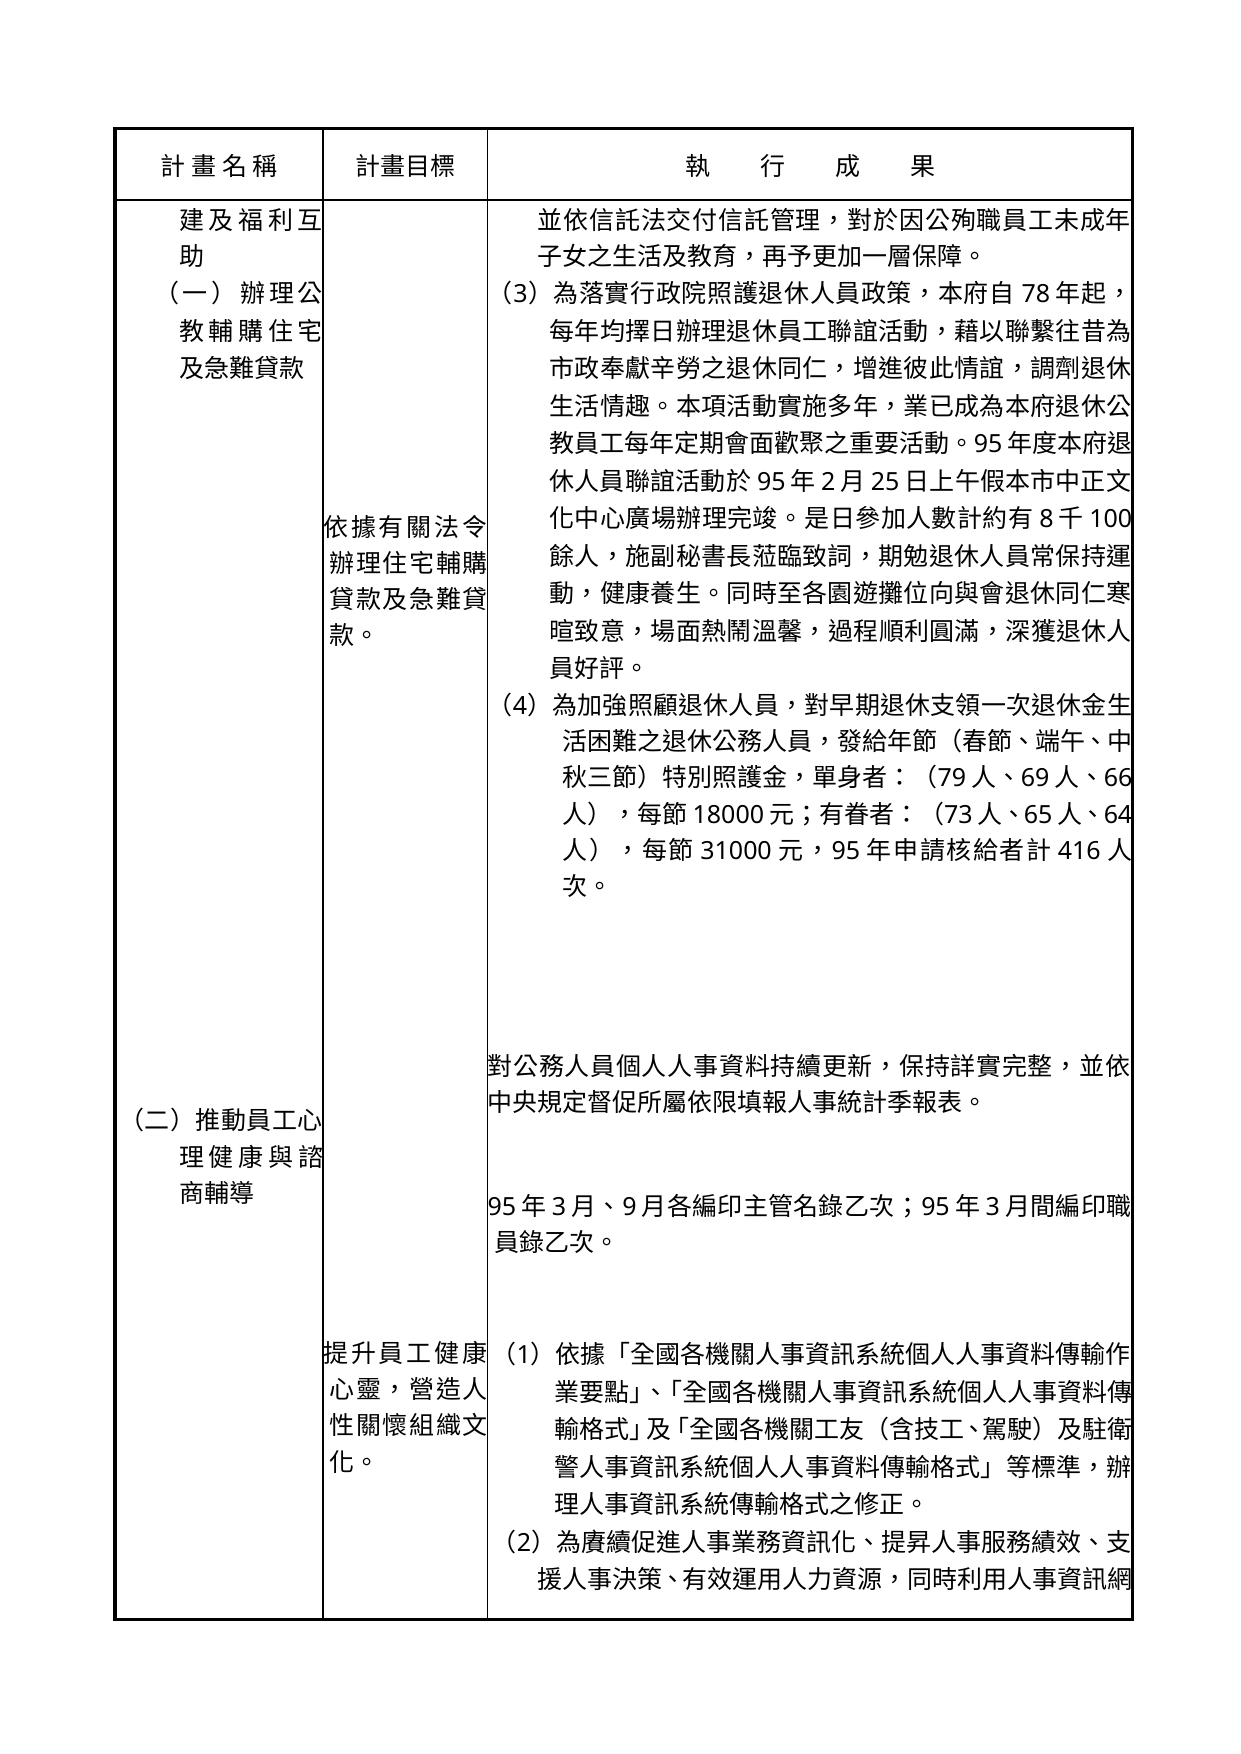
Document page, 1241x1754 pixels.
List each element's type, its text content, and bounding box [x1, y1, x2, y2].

table_header 計畫目標 [324, 130, 487, 199]
table_header 計 畫 名 稱 [117, 130, 322, 199]
table_cell 建及福利互助 （一）辦理公教輔購住宅及急難貸款 （二）推動員工心理健康與諮商輔導 [117, 201, 322, 1618]
table_header 執 行 成 果 [488, 130, 1131, 199]
table_cell (1)成立「經濟發展局」及「城市行銷局」： 為因應國家通訊傳播委員會之成立，併同觀光業務之推展，規劃將新聞處轉型為「城市行銷局」，另考量建設局職掌為工、商行政、登記與管理輔導等業務，規劃招商業務併同檢討改制為「經濟發展局」。上開組織變革涉及本府組織自治條例，爰一併檢討研修，本案前依規定程序送請市議會(第6屆)審議，惟尚未完成二讀程序，依「高雄市議會議事規則」第18條第2項規定，應將相關修正草案重行函送市議會(第7屆)審議。 (2)裁撤本市集中支付處併入財政局設科辦理： 本市集中支付業務委託高雄銀行辦理，成效良好，爰檢討將本市集中支付處裁撤併入財政局成立第五科，該處現有人力36人，裁撤後於財政局第五科置9人，其人事管理員及會計員各1人移撥該局人事室及會計室，合計移撥11人(編制員額隨同移撥)。經辦理修正財政局組織規程暨編制表，並同時廢止集中支付處組織規程暨編制表案，自95年7月1日施行，業經考試院95年4月3日考授銓法四字第0952605958號函同意備查。集中支付處其餘超額人力24人（職員13人、職工3人及約僱人員9人），業於95年2月前完成移撥財政局7人、稅捐稽徵處17人(在各受移撥機關編制員額內吸納)。 (3)研議修正本府組織自治條例： 本府本部擬修正恢復為「高雄市政府秘書處」，並統合消保業務，配合成立城市行銷局及經濟發展局一併研議。 (4)研議修正本府所屬9個機關組織規程： A.研議修正本府教育局組織規程，設立「家庭教育中心」： 本府教育局配合市立社會教育館改隸該局，及為符「家庭教育法」第7條第1項及第3項應設置「家庭教育中心」之規定，修正該局與市立社會教育館組織規程暨編制表，設「家庭教育中心」為局內單位，辦理家庭教育事項，並將「社會教育館」列為所屬機關。本案業經考試院同意備查，惟設家庭教育中心為局內單位部份，仍應於下次辦理修編時配合修正為所屬機關。 B.研議修正本府市立社會教育館組織規程暨編制表： 市立社教館改隸教育局，並配合家庭教育中心之成立，減列組員、技士、辦事員各1員，移撥至教育局，編制員額由25員修正為22員，本案刻正辦理報請銓敘部轉陳考試院備查中。 C.研議修正本府文化局組織規程： 所屬機關社會教育館改隸教育局，在總員額內調整內部單位員額配置，修編前編制員額為89員、兼任1員，修編後調整為88員、兼任1員(技佐1員移撥客委會)，本案業經考試院同意備查在案。 D.研議修正本府消防局組織規程： 增設「災害管理科」、「緊急救護科」及「第3救災救護大隊」，並擬增加員額285員，編制員額由現有713員增加為998員。因與本府員額管制「零成長」之規定不合，函請重新檢討在案。 E.研議修正本府工務局下水道工程處組織規程： 擬減列「薦任第八職等」隊長1員，改置為「薦任第八職等至第九職等」副總工程司，並兼任隊長（維護工程隊），刻正依規定報請考試院及本市議會（第6屆）備查中，惟依「高雄市議會議事規則」第18條第2項規定，應將本案重行函送市議會(第7屆)審議。 F.研議修正本府勞工局組織規程暨編制表： 勞工局專責辦理勞工行政業務，其中有關勞工條件、勞工安全衛生、勞工檢查、勞資關係及勞資爭議處理與勞工福利、勞工保險等事項屢有涉法疑義暨法律適用問題，研擬於第二科之職掌，增列「法制」事項。本案業經考試院同意備查。 G.修正本府公教人力發展局組織規程： 擬修正機關名稱為「高雄市政府人力發展局」，並修正調整內部單位名稱及職掌，總員額27員維持不變，本案依規定程序併本府組織自治條例修正案辦理。 H.研議修正本府建設局組織規程暨編制表： 擬轉型為「經濟發展局」，裁撤所屬「高雄市風景區管理所」，風景區管理業務及人力移撥至本府工務局養護工程處，動物園管理業務及人力移撥至教育局；修正調整內部單位職掌，該局第三科漁業業務移撥至海洋局，第五科觀光業務移撥至城市行銷局，並增加辦理本市招商行銷之規劃、管理及投資企劃與輔導、招商資訊蒐集等事項，改制後編制員額由124員修正為104員，減列20員，其中18員移撥至城市行銷局，2員移撥至府本部，本案依規定程序俟本府組織自治條例修正施行後，據以續辦。 I.研議修正本府新聞處組織規程暨編制表： 新增第四科專責推動本市觀光業務，另保留所屬電影圖書館及高雄廣播電台，改制後編制員額由39員修正為57員，新增18員由建設局移撥改置，本案依規定程序俟本府組織自治條例修正施行後，據以續辦。 (5)配合員額配置準則規定，修正海洋局、美術館、勞工育樂中心、博愛職業技能訓練中心、監理處、殯葬管理所、資訊中心等7個機關組織規程暨編制表。 (6)檢討任務編組： 本府共計有112個任務編組，為健全任務編組及組織功能，發揮其應有之行政效率，促請各機關檢討任務編組，95年1月至95年12月計新訂7項，修正13項，廢止2項任務編組。 （1）訂定員額管制措施： 為撙節人事費支出，95年員額成長率仍維持「零成長」，並訂定本府所屬各機關95年度員額管制措施，以94年12月21日高市府人一字第0940061135號函轉各機關照辦，各機關、醫院員額管制，一律不得請增員額；聘僱員額仍維持零成長；技工及工友員額不得新僱；賡續採行精簡員額5％措施，各機關每2個月填報精簡執行表，並予列管。 （2）賡續推動員額精簡： 本府為有效抑制人事費之成長，貫徹員額精簡政策，於82年12月31日高市府人一字第41330號函訂精簡計畫，並自83年起分3階段落實精簡，迄95年合計精簡1597人，精簡比例15.3%。 依行政院該處理原則規定，加強超額工友之處理，並請各機關依行政院訂定之事務勞力替代方案，擴大自動機具之使用，積極辦理勞務委外並要求職員自我服務。 （1）成立行政業務委託民間辦理推動小組： 依「行政院及所屬各機關推動業務委託民間辦理實施要點」等規定，成立行政業務委託民間辦理推動小組，委員25人，負責策劃及決定委託民間辦理業務。本府各機關未來委託民間辦理業務項目經核定列管者計60項，其中報行政院人事行政局列管6項，定期檢討執行進度。行政院人事行政局及專家學者並於95年6月22及23日實地訪查本府相關機關行政業務委託民間辦理執行績效。 （2）辦理行政業務委外標竿學習研討會： 於95年規劃辦理2場全國性委外研習會，分別於6月22日及23日假本府大禮堂舉行完竣。本次研習會計有全國各縣市150位辦理委外之8職等以上主管人員參加，除邀請人事行政局吳副局長三靈主持研習會外，特聘銘傳大學席代麟教授講授「政府業務委託民間辦理之理論介紹」，另邀請財政部鄭副署長裕博、工程會張簡技正鍾琪及林研究員嘉蓉、財政部國有財產局廖組長蘇隆等4位長官到場解答各機關辦理委外業務時所遭遇之問題，並安排本府「集中支付作業」、「生日公園」、「新光廣場」、「英國領事館」、「孔廟及忠烈祠」等6項委外案作為委外標竿個案分享，且實地參訪「生日公園」及「新光廣場」兩處公園現場。 （3）市庫集中支付業務委外： 為配合電子簽章法公布實施，積極推動電子科技傳輸辦理公款支付，本府92年12月2日第1076次市政會議審議通過「高雄市市庫電子支付委外試辦作業要點」，分3期實施完成，於94年3月訂定「高雄市市庫集中支付電子作業處理要點」全面實施，並於95年7月份完成集中支付處裁併為財政局局內科，計精簡人力17人。 參照行政院組織改造委員會揭發「四化」之行政法人化方向，推動行政法人化業務，檢討電台等文教機構行政法人化之可行性。 依據行政院人事行政局93年11月19日局企字第0930065142號函規定各機關推動公務人力資本衡量制度，並規定：94年度應於適當場合宣導運用本項制度，並輔導至少1/5以上所屬機關運用本項制度。為擴大運用成效，於95年規劃輔導本府各機關計辦理。據各機關完成之解讀報告，100%呈現黃綠燈之評價，顯示各機關人力資本管理具有優勢。對於偏低評價之面向，均研議具體改善措施。整體而言，運用本項制度對於提升機關行政效能確有實質助益。 95年人事業務績效考核，本府榮獲全國人事處組第2名，惟不以此自滿，為提升行政效能，簡化作業流程，年度計檢討工作簡化如下： （1）簡化人事業務績效考核方式，考核方式並由實地考核改以書面審查及網路報資料之方式辦理，確實減輕人事同仁工作負擔，提昇人事服務品質。 （2）為期本處暨所屬人事機構出缺職務派補作業一致，訂定人事人員平調原則。 （3）為擴大工作簡化成效，減輕人事同仁工作負擔，簡化辦理人事主管會報。 （4）建立人事知識庫： 為建立各項人事業務標準作業工作流程，並期各人事機構同仁工作經驗能有效傳承，以提昇人事服務效能，爰於本處網站建立人事知識庫，隨時將新訂或修正之作業流程及規定，提供各人事機構辦理業務參考，各人事機構亦參照建立各機關人事知識庫供同仁參閱。 （5）為簡化作業流程，本處人事甄審委員會及考績委員會之票選委員。 依據「高雄市政府人事處所屬人事機構人事專業網具體作法」，各級人事機構按所在機關業務性質、工作地區等編為10組，各小組每半年召開聯繫會報1次。中心議題為「如何落實推動人事人員核心能力」、「如何有效提昇公務人員英語學習環境」、「如何有效推動人力資源運用」、「如何提昇退休員工參與志願服務」，全年共舉辦座談20次。 依據「行政院所屬各級人事機構人事人員設置管理要點」有關人事主管職期調任規定，檢討實施職期調任。至95年12月底，薦任第七職等以上之人事主管人員任期屆滿6年者計8人，均已完輪調，完成比率100%。 提報人事職缺進用考試人員為提升所屬科員、助理員層級人力素質，貫徹考用合一，每年提供職缺供考試及格人員分發進用。95年提報高考及普考人事行政類科19人（含高考17人及普考2人）、3等及4等地方特考人事行政類科29人（含3等15人及4等14人），合計48個職缺。目前已提報96年高考人事行政類科24人。 （1）為落實執行本府精簡員額政策，於本處暨所屬人事人員職務出缺時，除優先管制精簡之職缺外，均確依公務人員陞遷法規定簽報首長決定內陞或外補，並提報本處人事甄審委員會審議，以符內陞與外補兼顧原則，並契合公開、公平、公正，擇優陞任或遷調歷練，以拔擢及培育人才。95年內計辦理內陞46人，遷調54人，外補15人，合計共辦理陞遷115人。 （2）每月召開考績委員會審議獎懲案件，95年全年共召開11次會議，審議193件提案，獎懲案189件。 （3）表揚績優人事人員，95年經評選後，計遴薦人事處股長李玉秀、人事處股長尤淑惠、住福會兼組長吳碧瓊、教育局人事室科員王素蘭、衛生局人事室股長蘇麗明，其中人事處股長李玉秀當選行政院績優人事人員。 為加強推動顧客導向之人事服務，並激勵人事人員創新思維及工作效率，於96年規劃提昇人事人員英語能力專題演講、新進人員座談會暨參訪活動、人事人員專班及活力人事人員相關系列活動。 （1）活化觀念人事人員訓進修： 依據公務人力發展中心及本府公教人力發展局年度研習實施計畫提報訓練需求，並辦理遴薦調訓。本年度共計辦理訓練201人次： A.「中階人事主管班」共5期（3天），計遴薦薦任主管人員17人參訓。 B.「人事人員專業研習班」1期（5天），計遴薦非主管人事人員15人參訓。 C.「人事業務專題研討會（人事法制與人事創新研討」共3期（1天），計遴薦人事人員23人參訓。 D.「人事業務專題研討會（組織編制與人力運用研討」共3期（1天），計遴薦人事人員22人參訓。 E.「人事業務專題研討會（績效考核與人力資源發展研討」共5期（1天），計遴薦人事人員21人參訓。 F.「人事業務專題研討會（待遇退輔與保險研討」共4期（1天），計遴薦人事人員20人參訓。 H.「心理健康及諮詢輔導研習班」共6期（5天），計遴薦25人參訓。 I.「人事人員專業核心職務研習班」1期（2天），計遴薦薦任第八職等以下人事主管及科員79人參訓。 J.「新進人事人員法規實務班」1期（3天），遴薦新進人事人員31人參訓。 （2）強化研究發展寫作品質： 鼓勵所屬人事人員就職務專長，踴躍研究創新，提供具體作品；並將研究發展成績列為本處暨所屬人事人員陞任評分個別選項標準表內發展潛能之評分項目，處內初評成績前五分之一者，另行敘獎。95年度人事行政研究發展獎勵作品計32篇，選送作品12篇報送人事行政局參賽；經評審後，本處股長何金玉撰寫「地方行政機關組織變革與公務人員因應策略之研究-以高雄市政府為例」1篇獲佳作獎。 （1）依本處訪視所屬人事機構計畫不定期訪視人事機構，以瞭解人事業務實際運作狀況， 95年計訪視14人。 （2）於95年11月23日辦理新進人事人員座談會及參訪活動，以增進市政建設風貌之瞭解，充分行銷高雄並加強本府人事同仁對市政團隊之向心力，提昇人事服務效並推展友善城市觀光魅力，另請各人事主管訪問新進人事人員居所，以達到溝通關懷及經驗傳承之目的。 （3）為激勵人事人員創新思維及工作效率，並發揮健康運動城市精神，及配合本市籌辦2009年世界運動會，經於95年3月29日舉辦人事人員運動舞蹈友誼賽，本處暨所屬人事機構計有15隊參賽，各參賽隊伍優異的表現，激勵人事人員的潛能發揮。 （4）辦理「行政院人事杯桌球比賽」： 於95年8月18日及19日兩天假「中正技擊館」舉行「95年行政院人事杯桌球比賽」，比賽活動參賽隊伍包括中央機關、各縣（市）政府計有37個機關人事同仁組成共48隊，約650餘人參加。比賽安排精彩大會表演，並安排盛大的開幕典禮，由行政院人事行政局周局長弘憲主持，並邀請本市葉前代理市長擔任大會榮譽會長並蒞會致詞。賽程共安排128場次，採男、女組團體賽方式，依循環賽結果，取男子甲組前6名、女子甲組前3名、男子乙組前8名、優勝6隊及女子乙組前4名、優勝2隊。本處男子隊參加男子乙組比賽獲第7名，女子隊參加女子乙組比賽獲第3名。活動圓滿順利，並為城市行銷及人事人員交流作了很好的示範。 （1）對於各機關辦理任免遷調業務，督導確實依公務人員任用法、公務人員陞遷法及相關釋例規定辦理，除依本府分層負責明細表按權責核處外，並嚴格審查相關資格條件及證件資料。 （2）另對於規定之訂定「陞遷序列表」、「陞任評分標準表」、「本府公務人員職務遷調要點」、「設置甄審委員會」及依限辦理動態登記或送審、請任等各機關均能依規定確實辦理。 （3）督導各機關辦理自行遴用及商調府外人員任用案時，均依規定檢附「本府暨所屬各級機關（學校）遴用人員情形表」，查核擬任人員之國籍及公務人員任用法第28條等相關法令規定。 （4）各機關95年總計辦理內陞案件686件（計委任職晉陞189件、薦任職晉陞463件、簡任職晉陞34件）。 （1）依照「公務人員任用法」、「公務人員陞遷法」規定，督促各用人機關依法辦理人員之新進、陞任及遷調，凡職務出缺辦理內陞時，須依照公務人員陞遷法及各機關訂定之「公務人員陞遷序列表」及「陞任評分標準表」，秉持用人唯才、公平客觀、內陞與外補並重原則，審慎辦理陞遷。 （2）本府各機關遇有職務出缺，如決定外補時，隨時將職缺詳細資料及徵才條件統一刊登本府網頁/公佈欄/高雄市政府徵才公告，刊登期限一週，實施迄今，除供外界查詢，嘉惠於外縣市工作欲請調回本府服務之市民，並確能使各機關透過網路廣徵人才，遴用優秀人才。95年辦理各機關上網公開徵才案件計434件。 （3）為利即時了解各機關職務出缺情形暨隨時提供最新各項人事統計資料，爰開發缺額查報等網路作業系統。本系統實施後，不但可快速、正確提供訊息，以簡化工作流程，並可應業務需要，自行設立調查表暨問卷專區，縮短承辦人彙整案件時間，提高行政效率。 （4）考試院修正「職組暨職系名稱一覽表」、「依法考試及格人員考試類科適用職系對照表」及「專門職業及技術人員考試及格人員得轉任公務人員考試類科適用職系對照表」等相關規定，並自95年1月16日施行，本府人事處為使所屬各機關學校人事人員熟稔任免遷調銓審等人事法規，俾提昇人事服務品質，於95年12月7日(星期四)下午2時至5時，假本府合署辦公大樓地下室二樓大禮堂辦理講習，參加對象由各機關學校指派辦理任免遷調業務之人事人員1人，合計約250人，並請銓敘部銓審司呂副司長秋慧擔任講座。 （1）本府晉用女性擔任各級行政機關主管比例逐年提高，95年一級主管現有人數計902人，其中女性主管計335人，比例達37.14﹪；二級主管現有人數計558人，其中女性主管計230人，比例達41.2﹪；合計一、二級主管現有人數計1,460人，女性主管565人，進用比例已達38.7％，較94年增加1.63％。 （2）女性參與決策獲獎 本府連續4年榮獲行政院促進女性參與決策特別獎。行政院為促進女性參與決策，自91年訂頒「行政院暨地方機關促進女性參與決策績效優良獎勵計畫」，本府晉用女性擔任各級行政機關主管比例逐年提高，已連續4年榮獲該項特別獎之榮耀，與前屆計有4個機關獲得特別獎相比較，今年得獎機關僅有本府，本府能再度蟬連，殊屬不易。 （3）拔擢女性擔任行政系統重要職務。已拔擢社會局許局長釗涓、原住民委員會江主任委員梅惠、鼓山區公所藍區長美珍、市立體育場費場長陪弟、鹽埕地政事務所游主任彤芬、三民區衛生所林所長綉美、左營區衛生所李所長素華、前金衛生所謝所長銀娟8位女性擔任首長、副首長之重要職務，打破過去男性擔任行政系統重要職務之傳統觀念。 （1）自「身心障礙者保護法」實施以來，積極依規定進用身心障礙人員，在各機關共同努力賡續辦理之下，各依法應進用之機關學校已於91年9月全部完成足額進用。 （2）本府迄95年12月應進用身心障礙人員473人，已進用866人，進用比例達183％，超額進用393人。嗣後仍持續督促各機關遇有人員異動，迅即於當月份遴員補足，以維持足額進用身心障礙者成效。 （3）為落實市政「弱勢優先」，照護本市籍原住民同胞，促進原住民就業機會，保障其工作權，率先中央規劃，於88年實施以職工的2％進用原住民，並陸續執行進用，嗣90年10月31日公布實施「原住民族工作權保障法」，依該法計算本府暨所屬各機關計需進用原住民計49人。95年已進用140人（超額進用比率為286%），如含具公務人員任用資格者已進用236人（超額進用比率為482%）。 （4）督促府屬各機關學校依行政院人事行政局規定於每月10日前，按時上網填報「人力資源管理系統」作業，並控管執行情形，列入平時考核紀錄。 本府對於各機關提報年度擬續聘僱計畫均依據「健全機關組織功能合理管制員額作業要點」嚴格審核管制，93年核定1,220人；94年核定791人；95年核定778人。 3年共減列442人，裁減比率36.23％。 （1）依據行政院93年8月23日院授人力字第09300638051號函頒「提升公務人員英語能力改進措施」中有關「增加各機關須具備英語資格之職務範圍」規定，各主管機關（含所屬機關學校）94年底應達4.5％；95年底應達5％；96年底應達6.5％。 （2）截至本年底本府各機關學校總員額數為12,517人，提列需具備英語資格職務之員額數計812個，已達所屬公務人員總員額數6.78％％，超越行政院規定95年底應達5％之目標。 本府配合行政院所屬各機關需用高等、普通暨初等考試及特種考試地方政府公務人員考試錄取人員任用計畫作業要點，擬定年度用人計畫，申請分發考試及格人員，95年度計提報各項公務人員考試（含特考）職缺143個。 （1）本府95年計配合考選部辦理15項國家考試試務工作，服務南部考生計123,743人。每次考試均協調借用各級學校做為試場，並洽請警察局、教育局、環保局、新聞處、公車處暨臺灣電力公司、自來水公司、高雄客運公司等配合提供各項相關服務措施，使歷次試務工作均圓滿完成，屢獲考選部及考生肯定。各項考試期間考生所需之住宿、餐飲、交通等均在本市消費，有助帶動本市餐飲、旅館等行業商機。 （2）考選部為強化國家考試監場工作人員基本工作知能，提昇監場工作品質，確保考試公平、公正的進行，繼去年在南部(高雄)考區舉辦2場次監場人員講習會後，於95年9月11、12、13日假本市苓雅區行政中心大禮堂舉辦5場次監場人員講習，計506人參加，由考選部謝首席參事連參擔任講座。參加講習人員於講習結束前施予測驗，經測驗合格者，發給公務人員終身學習護照之3小時學習紀錄及合格監場證，其基本資料登錄在該部行政網「候用監場人員管理系統」，作為嗣後辦理考試優先遴聘擔任監場工作之依據。 （1）為營造公務人員相互學習機制，落實學習型組織理念，標竿學習擴大學習效果，於95年7月27、31日、8月2、4、8日假本市左營區行政中心、前鎮區行政中心、三民區行政中心、鹽埕區行政中心、本府大禮堂舉辦5梯次「型塑學習型政府行動方案擴散學習巡迴觀摩」，除展現擴散學習成果外，並針對組織學習相關問題了解及認同程度問卷調查，並就成功回收有效問卷分析結果，顯示同仁對組織學習各項認同度及滿意度達近9成。本項推動成果經主動參加行政院專案業務考核，勇奪中央第1組第3名佳績，成果堪稱豐碩。 （2）積極辦理系列「終身學習惠一生」多元學習活動，包括法治、兩性平權、性別主流化、生物多樣與生態保育、消費者保護、觀光宣導等議題，對增進員工工作知能，活化公務人力，甚具助益。 （3）訂定「高雄市政府推動核心價值實施計畫」，積極推動公務人員專業、進取、創新等前瞻性價值觀，除舉辦宣導說明會、製作宣導卡轉發同仁持閱外，並建置宣導網頁責請各機關宣導，擴散核心價值，另並辦理真愛高雄行動學習營活動，會中設置核心價值與專業核心職能成果展示區及宣導問卷調查，有效營造核心價值內化學習。 （4）補助資深績優公務人員出國考察，95年度辦理100人，每人補助費用1萬元，對增廣府屬同仁新知，宏觀視野，甚具助益。 （5）本府所屬機關學校公務人員總數11,923人，95年度除少數71人因停職、留職停薪、延長病假等原因確無法參加學習活動者外，其餘所有公務人員11,852人電子學習護照中均登有學習紀錄，使用比例高達100％，辦理成效卓著。 （1）為提高府屬公務人員通過各項英語能力測驗人數比例，95年5月15日辦理「多益測驗輔導說明會」，參加人員計250人，對於激勵同仁參加多益測驗，提升英語能力深具效益。 （2）95年7月27、31日、8月2、4、8日分假本市左營區公所、前鎮區公所、三民區公所、鹽埕區公所及本府大禮堂舉辦本府辦理真愛高雄行動學習營五場次巡迴觀摩活動中，邀請本府94年國際事務菁英出國學習人員及參加出國專題研究、菁英領導班及英檢中高級檢定通過同仁就英語學習經驗分享，提供與會同仁標竿學習，對協助同仁參加英語能力測驗，倍增信心效益。 （3）主動辦理英語測驗，加強服務有效提高參加檢測意願，95年9月27日假本市苓雅區行政大樓大禮堂辦理本府暨所屬機關學校公務人員多益測驗，計210人參加測驗，通過檢測108人，有效提升本府同仁英語能力並提供多元檢測之選擇機會。 （4）責請50人以上一級機關將英語培訓課程納入年度訓練進修計畫，每年至少開辦2梯次英語相關培訓課程，95年各機關開辦班別合計50班次，藉由互動帶動英語學習熱誠與興趣。 為應本府成立「涉外事務單一窗口」，自2005年至2009年止，每年培育具備國際跨文化溝通協調能力之專業人才，遴選各機關外語能力良好公務人員30名分「教育課程訓練」及「赴國外姐妹市學習」2階段培訓，於結訓後派駐窗口專責服務，對提升本市行政效能及國際知名度，誠具效益。 中階主管為市府各項施政工作基層第一線承辦主管，為建立溝通平台，凝聚市政發展願景及共識，瞭解施政主軸，期達到廉潔、效能、便民之施政最高的目標，特於95年2月9、13、20日假本府公教人力發展局分3梯次辦理創意工作坊活動，由本府各一級機關業務科（組）長，計約130人參加，3梯次均由市長親自主持，藉由面對面溝通互動交流學習，有效凝聚市政發展交互學習及共識，與會同仁並計提出132件建言，均由市長答覆回應，與會同仁均覺溫馨感動，成效良好。 （1）委任晉升薦任官等訓練為激勵基層公務人員工作士氣，暢通升遷管道，每年就府屬各機關學校具公務人員任用法第17條第5項所定資格條件人員，依評分標準表評比資績，提經甄審委員會審查遴選參訓。 （2）薦任升簡任官等訓練為儲備簡任高階公務人才，每年就府屬各機關具公務人員任用法第17條第2、3項所定資格條件人員，提經本府審查委員會審查遴選參訓。 （1）依「公務人員考績法」及其施行細則、「公務員懲戒法」、「行政院及各級行政機關學校公務人員獎懲案件處理辦法」、「高雄市政府及所屬各機關公務人員獎懲案件處理要點」等規定審慎辦理獎懲，並恪守獎懲公開、客觀、公正、適切允當之要求，把握時效。 （2）為加強各機關學校承辦人瞭解獎懲考核規定，於95年11月21日假本府大禮堂，舉辦服務考核講習會，敦請行政院人事行政局考訓處許專門委員文壽主講，各機關學校考績業務承辦人計205人參加。 （3）對於重大獎懲案件均刊登本府公報，以獎優惕劣，95年記二大功48人；記一大功239人；記一大過9人；移付懲戒14人。懲戒處分情形：撤職1人；降級2人；記過3人；停職21人；復職23人；免職6人。 依據「行政院表揚模範公務人員要點」及「高雄市政府暨所屬各機關選拔模範公務人員實施要點」規定，選拔表揚模範公務人員，經評定結果如下： （1）工務局下水道工程處科長葉恩嘉、警察局刑警大隊分隊長黃裕凱等2員榮膺行政院95年模範公務人員，獲頒獎座1座、獎金5萬元，並給予公假5天。 （2）苓雅區公所林課長坤龍等10員獲選為本府模範公務人員，業於本府95年7月員工月會表揚，各頒獎狀乙幀、獎金5萬元，並給予公假5天。 依據本府績優職工選拔實施計畫選拔本府所屬機關學校績優職工，經評審結果，計有教育局工友楊財興等20人獲選，業於本府95年7月員工月會中表揚，各頒發獎狀乙幀、獎金1萬元，並給予公假5天。 公教人員服務成績優良，於退休、資遣、辭職或死亡時，依任職滿40、30、20、10年頒給特等、一等、二等、三等服務獎章。95年請頒服務獎章特等7人；一等服務章191人； 二等服務章463人；三等服務章：584人。 為表彰本府95年12月25日卸任政務首長對市政建設貢獻，於95年12月20日函報行政院核辦渠等功績獎章。 依「本府頒發資深績優工友服務獎狀實施要點」，各機關編制內職工服務成績優良，連續服務滿30年者請頒一等服務獎狀，滿20年者請頒二等，滿10年者請頒三等。95年頒發一等服務狀26人；二等服務狀141人；三等服務狀：362人。 （1）依照公務人員考績法暨施行細則及本府訂頒之「高雄市政府所屬各機關以業務執行績效評列公務人員年終考績作業要點」，作為所屬公務人員年終考績考列甲等人數比例之參據，期透過個人工作考核與團體績效之結合，作客觀公平之考核，以彰顯考績功能，本府所屬各機關公務人員95年考績考列甲等比例為73.04％。 （2）為使各機關學校承辦人熟諳考績作業規定及流程，避免疏誤，於95年11月9日假本府大禮堂，舉辦考績作業宣導講習會，敦請銓敘部法規司周司長秋玲擔任講座，各機關學校考績業務承辦人計220人參加。 依「行政院及所屬各機關公務人員平時考核要點」規定落實平時考核工作並詳實建立公務人員工作、操行、學識及才能等各項考核資料，作為辦理年終考績、任免、獎懲、升遷、培育、訓練、進修等之重要準據。 (1)為加強保障法規宣導，使公務人員權益之保障益臻完善，於95年11月10日下午假本府大禮堂辦理保障法規與實務講習會，邀請公務人員保障暨培訓委員會保障處李處長俊生擔任講座，各機關學校保障業務承辦人計220人參加。 (2)95年各機關依法提出救濟情形為申訴23件，審理結果維持原處分19件、變更原處分3件、撤銷原處分1件；再申訴12件，審理結果維持原處分3件、審理中9件；復審2件，審理結果維持原處分及審理中各1件。 （1）本府為建立優質職場環境，領全國之先，於87年12月訂頒「本府暨所屬各機關防制員工性騷擾要點」，嗣配合「兩工作平等法」之實施，並納入「性別歧視」內涵，經2次檢討上開要點，於92年1月修正為「高雄市政府及所屬各機關性騷擾及性別歧視防治與申訴處理要點」。 （2）以「性騷擾防治法」自95年2月5日施行，考量上開本府處理要點之適法性，並避免本府同時存在兩組性騷擾再申訴單位，業踐行法制程序訂定「本府及所屬各機關學校性騷擾防治與申訴作業注意事項」，並以95年12月20日高市府人三字第0950065716號函頒在案。 （1）利用各項集會，或於訓練課程時講授相關法令規定，加強同仁正確觀念，避免違法情事發生。 （2）要求所屬各機關人事單位應主動告知所屬機關同仁，如具有專業證照者，應主動申報，各機關並應造冊列管，送各目的事業主管機關稽核，另如發現有具體違法事實，仍應依相關法令，予以適當之處理。 （3）為期各機關承辦人熟諳法令規定，於本（95）年3月2日舉辦「防範公務員違法兼職及天然災害停止辦公作業規定」宣導說明會，聘請行政院人事行政局考訓處劉科長燦慶講授，計各機關業務承辦人220人與會。 （4）經查95年各機關公務人員無違法出租借專業證照或兼職情事。 公務人員協會法自92年1月1日施行，為維護公務人員結社權，經積極推動輔導，本市公務人員協會於94年12月5日成立，並獲本府許可立案，爾後將善盡監督輔導之責，使協會良性發展，以共創市府與公務人員雙贏新猷。 （1）依「高雄市政府加強所屬機關產業工會協調連繫實施計畫」，設置單一窗口，由本處指派專人受理工會反映事項，定期邀集各級工會理事長或常務理事及人事機構或職工業務承辦單位主管進行座談，以維人事和諧。 （2）為落實上揭措施，不定期與各產業工會理事長（常務理事）電話聯繫，計有教育局、中區資源回收廠、南區資源回收廠及勞工局、交通局等產業工會；另亦實地訪視中、南區資源回收廠勞工局、交通局、稅捐稽徵處等產業工會及本市公務機關產業工會聯合會。 （1）依據「公務人員俸給法」及「全國軍公教員工待遇支給要點」支給員工待遇及辦理各項福利。 （2）積極輔導本府員工消費合作社，辦理本巿公教人員生活必需品供應業務，設有南區（前鎮、小港區）、北區（楠梓區）及四維（巿政大樓內）等3個供應站，提供本府員工更便利之服務。 （3）依據院頒「公教員工因公傷殘死亡慰問金發給辦法」辦理員工因公傷亡慰問，95年度計發給慰問金合計5,900,000元。 （4）依據「公務人員保險法」、「勞工保險條例」及「全民健康保險法」辦理公教人員暨眷屬保險。 （5）為維護本府公教員工身心健康，展現活力、快樂、舒適的健康城市，推廣員工預防保健之觀念，分區辦理95年度公教員工「健康DIY－養身保健工作坊」系列活動，期使同仁重視自身健康，定期實施健康檢查，本年度分別於市府合署辦公大樓大禮堂、左營高中、高雄高工、新興高中及港和國小等辦理5場次，參加人數計達800人，參加同仁反應良好。活動內容有：健康篩檢、衛教宣導、專題演講。 （1）輔導各機關學校依據「高雄市政府所屬各機關學校員工文康活動實施要點」規定，辦理文康活動。 （2）為提倡正當休閒文康活動，維護公教員工身心健康，依據上開實施要點指定機關輔導成立19個員工文康社團，社團種類包括球類、藝文類、技藝類等，如合唱團、書法、繪畫、登山健行、踢踏舞社及包裝藝術社等，除了平時利用公餘時間定期練習外，每年度並專案辦理各類大型活動，實施以來，績效頗受肯定。未來將賡續規劃增設新社團，俾使社團更加多元化，提供員工多樣選擇。 95年分別辦理下列單身員工聯誼活動： （1）「真愛高雄系列—山高水媚踏青行」：95年6月23日、6月24日)二天一夜，前往墾丁青年活動中心辦理本項聯誼活動。 （2）「真愛高雄系列—對對碰羽球會友活動」：95年8月15日下午假高雄市立體育場技擊館2樓西館辦理。 （3）「真愛高雄系列－愛的火苗烤肉活動」：95年9月22日假馬卡小子休閒餐廳(馬卡庭園餐廳)烤肉區辦理。 （4）「真愛高雄系列單身聯誼－鐵騎柔情旗津行」：95年11月24日假本市旗津區辦理。 （5）單身公教員工歲末聯歡派對：95年12月22日假合署辦公大樓地下2樓辦理。 （6）參加人數計達600人次。 2009世界運動會在高雄舉行，本處負責推廣運動舞蹈，為使基層社區市民瞭解「運動舞蹈」的內容，培養對「運動舞蹈」的興趣，期能推廣「運動舞蹈」至基層社區，以提昇「運動舞蹈」素質，特規劃辦理基層社區運動舞蹈示範觀摩活動。 （1）95年10月21日假高雄市立體育場技擊館2樓東館辦理。參加人員來自台北、台中、台南、高雄等職業選手、高雄市基層社區舞蹈團隊20餘隊，約800人暨府屬機關學校同仁200餘人。 （2）本項活動不但順利圓滿完成，而且盛況空前，極為成功，獲得與會人員的肯定與讚賞。 （3）另辦理「高雄市政府人事處暨所屬人事人員運動舞蹈友誼賽」，並於「退休公教人員聯誼活動」、「員工月會」、「真愛高雄—行動學習營行塑學習型政府方案」中、特別安排運動舞蹈宣導及表演，以達到多面向之推廣。 （1）為塑造宣導「2009世運在高雄」之熱身活動，暨希望本府公教員工能有機會走出辦公室，參加有益身心健康之戶外活動，鍛鍊強健體魄，並希望參加人員都能全家一起出動，更能增進夫妻及親子關係，爰規劃舉辦「千人淨山活動」。 （2）95年11月11日於左營區半屏山辦理，參加人數逾千人。 （3）活動順利圓滿完成，對於鍛鍊強健體魄及增進親子關係極有助益。 （1）為協助員工解決托兒問題，本府自86年起即與本市合格立案托兒所特約，優惠員工子女送托，並輔導市府員工消費合作社成立附設托兒所（位苓雅行政中心大樓一樓），於87年9月正式招生開學，提供員工便捷之托兒服務。為擴大員工送托選擇，90年度起，增加與本市私立幼稚園及課後托育中心特約，優惠員工子女送讀，並定期訪視調查特約園所供續約參據。95年度計特約幼稚園、托兒所及課後托育中心，共提供75個送托機會，頗獲員工好評，未來將賡續辦理。 （2）另為瞭解是項業務辦理成效，本府更定期派員訪視各特約幼稚園及托兒所優惠措施辦理情形，並做問卷調查滿意度，以做為日後續約之參考。 （1）辦理「高雄市政府實施績效獎金及績效管理制度實作研習會」 為期加強宣導績效獎金及績效管理制度並探討解決各機關推動本制度過程面臨之問題，特於95年1月19日假本市新興高中舉辦本府暨所屬機關績效獎金及績效管理制度實作研習營，參加對象為本府各級行政機關承辦績效獎金業務相關人員，並聘請人事行政局給與處林副處長文燦主講「績效獎金及績效管理制度運作實務與問題探討」，林副處長以深入淺出、幽默風趣的授課方式，針對績效獎金及績效管理制度之實務問題加以理論解析與實例講解，希就目前各機關推動績效獎金及績效管理制度之實務問題面對面溝通，獲致共識，俾利績效獎金及績效管理制度順暢推動。 （2）辦理期中實地訪查 利用實地訪視之機會瞭解本府各機關辦理績效奬金及績效管理制度成效，經查各機關利用各種集會、說明會、透過網站或人事服務園地等方式加強宣導，並與員工溝通使其瞭解。 （3）本處網站置有「績效獎金專區」網站，供公教同仁參考。 95年度辦理公務人員命令退休41人，自願退休311人，合計352人，職工退休182人，總計534人。另本年度對於不適任現職而又不合規定退休公務人員，經查符合公務人員任用法29條規定予與資遣者7人。 公教員工在職亡故時，均由服務機關協助辦理請卹，本年度計辦理職員部分請卹者有11人，職工部分請卹者則有12人。 95年第1期（1至6月）2560人及第2期（7至12月）2700人之月退休金如期發放，分別於1月16日及7月16日撥入各退休人員指定之帳戶內。 （1）為照顧退休人員及在職亡故人員為照顧退休人員及在職亡故人員遺族，於中秋、春節及端午節由各服務機關致贈慰問金每人每節2,000元。 （2）本府為加強府屬因公殉職員工未成年子女之生活與教育，邀集相關機關研商訂定「高雄市政府所屬機關學校因公殉職員工未成年子女照護基金辦法」，業於93年5月13日發布施行，嗣後各服務機關得視個案需要，於現行法制外，依本辦法再募集經費成立照護基金，並依信託法交付信託管理，對於因公殉職員工未成年子女之生活及教育，再予更加一層保障。 （3）為落實行政院照護退休人員政策，本府自78年起，每年均擇日辦理退休員工聯誼活動，藉以聯繫往昔為市政奉獻辛勞之退休同仁，增進彼此情誼，調劑退休生活情趣。本項活動實施多年，業已成為本府退休公教員工每年定期會面歡聚之重要活動。95年度本府退休人員聯誼活動於95年2月25日上午假本市中正文化中心廣場辦理完竣。是日參加人數計約有8千100餘人，施副秘書長蒞臨致詞，期勉退休人員常保持運動，健康養生。同時至各園遊攤位向與會退休同仁寒暄致意，場面熱鬧溫馨，過程順利圓滿，深獲退休人員好評。 （4）為加強照顧退休人員，對早期退休支領一次退休金生活困難之退休公務人員，發給年節（春節、端午、中秋三節）特別照護金，單身者：（79人、69人、66人），每節18000元；有眷者：（73人、65人、64人），每節31000元，95年申請核給者計416人次。 對公務人員個人人事資料持續更新，保持詳實完整，並依中央規定督促所屬依限填報人事統計季報表。 95年3月、9月各編印主管名錄乙次；95年3月間編印職員錄乙次。 （1）依據「全國各機關人事資訊系統個人人事資料傳輸作業要點」、「全國各機關人事資訊系統個人人事資料傳輸格式」及「全國各機關工友（含技工、駕駛）及駐衛警人事資訊系統個人人事資料傳輸格式」等標準，辦理人事資訊系統傳輸格式之修正。 （2）為賡續促進人事業務資訊化、提昇人事服務績效、支援人事決策、有效運用人力資源，同時利用人事資訊網路的使用以簡化作業流程，提昇工作效能，本府人事處成立人事業務e化推動小組。針對各項需求報表予以檢討，可透過人事資訊管理系統擷取者，則由該系統產製，如無法透過人事資訊管理系統呈現傳輸者，請本府資訊中心協助提供技術性支援開發網路通報系統。 （3）賡續維護本府人事處全球資訊中英文網頁，提供全年無休24小時服務，達到資訊瞬息可知，表件隨手可得的目標。 （4）各機關學校處理待遇有關之業務全面納入資訊系統管理，藉由網路化提高業務執行效能及滿意度。 （5）整合本府現有人事管理資訊系統及薪資作業系統，建立資料共享機制，減省行政成本。 （6）藉由資訊作業平台之整合，使相關人事資料進行交叉檢核，以提升資料之正確性。 (1)辦理住宅輔購貸款相關活動 A.本府為協助公教員工解決居住問題，落實公教同仁福利，本府自65年度至88年度累計輔建公教員公住宅總計為1,079戶，目前尚在貸款中者計有457戶。 B.另本府自65年度至95年度累計輔購公教住宅總計為9,969戶，目前尚在貸款中者5,056戶；95年度新增輔購住宅戶數為13戶，總金額為＄2,147萬6,028元。 C.辦理輔購住宅研習，增進公教員工購屋知能，賡續推動多元化福利措施，提供公教員工更多購屋選擇機會、增加看屋常識與經驗，以提昇員工住屋品質，享受健康優質之居家生活，95度辦理「理想家圓系列」活動5場次及實地參訪2場次合計7場次，吸引員工1252人次參加。 (2)公教員工急難救助貸款 A.本府準用行政院訂定之「中央公教人員急難貸款實施要點」，急難貸款項目為傷病住院、疾病醫護、喪葬及重大災害等4項，目前貸款利率為年息2.2厘，每年得檢討調整一次，貸款額度最高為50萬。目前核貸總件數累計達807件，金額為 $107,742,000元，目前尚在貸款中者有81件，金額為＄29,409,000元。 B.95年度新增申貸案件數為40件，金額為$15,694,000元 。 為落實人性關懷，提升同仁心理健康，協助規畫個人生涯發展，輔導解決所遭遇問題。建立組織健康心理環境，營造互動良好之組織文化，強化團隊之向心力，95年度的推動措施及獲致成果如下。 (1)線上心理諮商宣導 本府首創「線上心理諮商服務網」措施，過與高雄醫學大學合作，運用網路科技提供公教同仁一個便捷與隱密的諮商輔導網際空間，除呈現最新心理健康資訊外，亦經由網路視訊直接由專業醫師進行面對面的諮商，即時為員工解答疑惑，目前登錄人數已達10,113人。 (2)心理健康專題講座 95年度邀請學者專家到府舉辦心理健康專題講座，及現場經驗交流，總計辦理3場次，吸引公教員工661人次參加。 (3)員工關懷小組巡迴活動 95年度本府員工身心健康關懷小組前往本市苓雅國中等7個機關學校巡迴宣導市本府推動公教員工心理健康協助制各項措施及其他建置之服務資源網絡，進而協助府屬機關學校如何落實員工心理健康協助機制及妥適運用本府資源，總計有728位公教同仁參加。 (4)專責人員諮商輔導培訓活動 95年度除調派人員參加行政院人事行政局開辦之訓練班期外，本府亦開辦諮商輔導基礎訓練班1個班期，為期5天；本府自93年度起陸續開辦「心理健康與諮商輔導研習班」計6班期（全日制五天30小時），累計專責人員培訓人數已逾500人次。 (5)員工身心檢測「元氣坊」活動 95年度與衛生局及凱旋醫院賡續合作「元氣坊身心健檢活動」措施，實施對象與人數為委任第四、第五職等及薦任第六職等之公務人員，名額為1500人；實施期間自95.06.12起至95.09.06止；實際參加受檢人數1371人，參與比例高達91.4%，顯示員工重視心理層面的維護觀念已提升甚多。 95年度學者專家到府舉辦專題講座計5場次，提供予公教員工多元休閒選擇及優質旅遊行程，鼓勵員工休假旅遊，以紓解工作壓力，增進身心健康，吸引公教同仁863人次參加。 (1)督導府屬機關學校辦理現職人員福利互助金結算事宜。 (2)全面訪查各機關學校辦理結算情形，經彙整故機關學校之福利互助金均於95年4月底前依規定發放完畢。 (3)本項福利互助結算金分5年，逐年發放，將於97年全部發放完畢。 (1)95年度辦理輔購住宅貸款50戶，目前核貸13戶，金額為$2,147萬6,028元。 (2)調降本府公教住宅輔購基金利率方面 A.短期透支借款部分： 本府住宅購置基金於87年至90年度間因財政困難，權宜改與高雄銀行訂立短期透支契約舉借支應（額度26億3,673萬5,000元）；95年度經請本府財政局與該行協商由利率1.87％調降至1.80％承作（目前機動調整為1.97％），節省利息支出約1,900餘萬元。96年度透支借款利率經本府財政局與該行協商調降結果，該行堅持目前利率水準即1.97％，為有效減輕本府財務負擔，經請財政局協洽第一商業銀行以1.679%【依中華郵政一年期定期儲金機動利率（目前為2.14%）減0.461%機動計息】承作，將節省本府利息負擔計500萬餘元。 B.長期融資轉貸部分： ＊在89年度以前本府融資轉貸輔購部份：目前尚餘4,435戶，累計未償餘額為44億6,559萬7,158元；96年度融資利率經本府財政局協助與高雄銀行進行協議結果，由目前融資利率3.00624％調降為2.49％，降幅為0.5162％。 ＊在90年度以後由高雄銀行資金輔購部份：目前核貸633戶，金額為8億5,244萬1,039元；90年至96年度之銀行資金貸款利率經請本府財政局協助與高雄銀行進行協議，由目前貸款利率2.8％調降為2.49％，降幅為0.31％，其利率低於行政院規定之全國一致性標準（即2.8％）。 目前長期融資額度為$43億4165萬6266元；上開貸款利率調降結果將有效撙節本府利息支出將達1800餘萬元，及減輕本府員工購屋利息負擔每人每年約5580元，實質嘉惠公教同仁。 [488, 201, 1131, 1618]
table_cell 1.賡續組織整簡。 2.推動員額精簡。  3貫徹「各級行政機關、公立學校超額工友（含技工、駕駛）處理原則」。 1.全面擴大業務委外。  宣導及推動行政法人化 推動公務人力資本衡量制度 1.宣達人事法令鬆綁政策，增進行政效能。 2.強化行政院所屬各級機關人事機構人事專業網。 3.確實執行人事主管職期輪調。 4.提高人事人員素質。 5.人事人員陞遷獎懲公開。 6.強化人事人員專業能力。  7加強推動顧客導向之人事服務。 1.考用合一，依法用人，內陞外補並重。 2.建立優良陞遷環境，期人與事密切配合。 3.加強拔擢績優女性擔任主管。 4.續執行定額進用身心障礙人員及原住民。 5.管理約聘僱人員。 6逐年提列須具英語資格職務。 配合各機關用人需要適時分發考試及格人員。 辦理年度國家考試南部考區試務工作。 1.推動終身學習，型塑學習型政府。 1.運用多元學習管道，厚植公務人員英語能力。 2.成立外事窗口提升行政效能。 辦理市政經營創意工作坊，凝聚市政發展願景。 提振公務人員士氣。 1.覈實辦理獎懲。 2.選拔模範公務人員。 3.選拔績優職工。 4.請頒公教人員服務獎章。 5.請頒政務首長功績獎章。 6.頒發資深績優工友服務獎狀。 1.結合績效落實考績。 2.責成各級主管人員加強對府屬員工之考核 3.暢通申訴管道，保障公務人員權益。 4.維護兩性工作平等營造優質工作環境。 5.防止公務員違法出租（借）專業證照或兼職等情事。 1.輔導本市公務人員協會健全運作。 2.設置單一窗口，由專人受理工（協）會反映事項。 1.增進員工待遇福利。 2.辦理員工文康社團活動。 3.辦理「95年真愛高雄系列－單身員工聯誼活動」。 4. 2009世運會比賽項目－運動舞蹈推廣。 5.本府公教員工千人淨山活動。 6.妥辦員工托育。 7.推動績效獎金制度。 1.辦理退休與資遣。 2.辦理撫卹。 3.發放月退休金。  4.照顧退休人員及在職亡故人員遺族。 1.建立公務人員人事資料。 2.編印職員錄、主管人員名錄。 3.建立人事行政資訊系統。 依據有關法令辦理住宅輔購貸款及急難貸款。 提升員工健康心靈，營造人性關懷組織文化。 提升員工生活品質，維護身心健康。 依據本府公教員工福利互助金結算作業注意事項辦理。 辦理本市公教人員輔助購置住宅貸款 [324, 201, 487, 1618]
